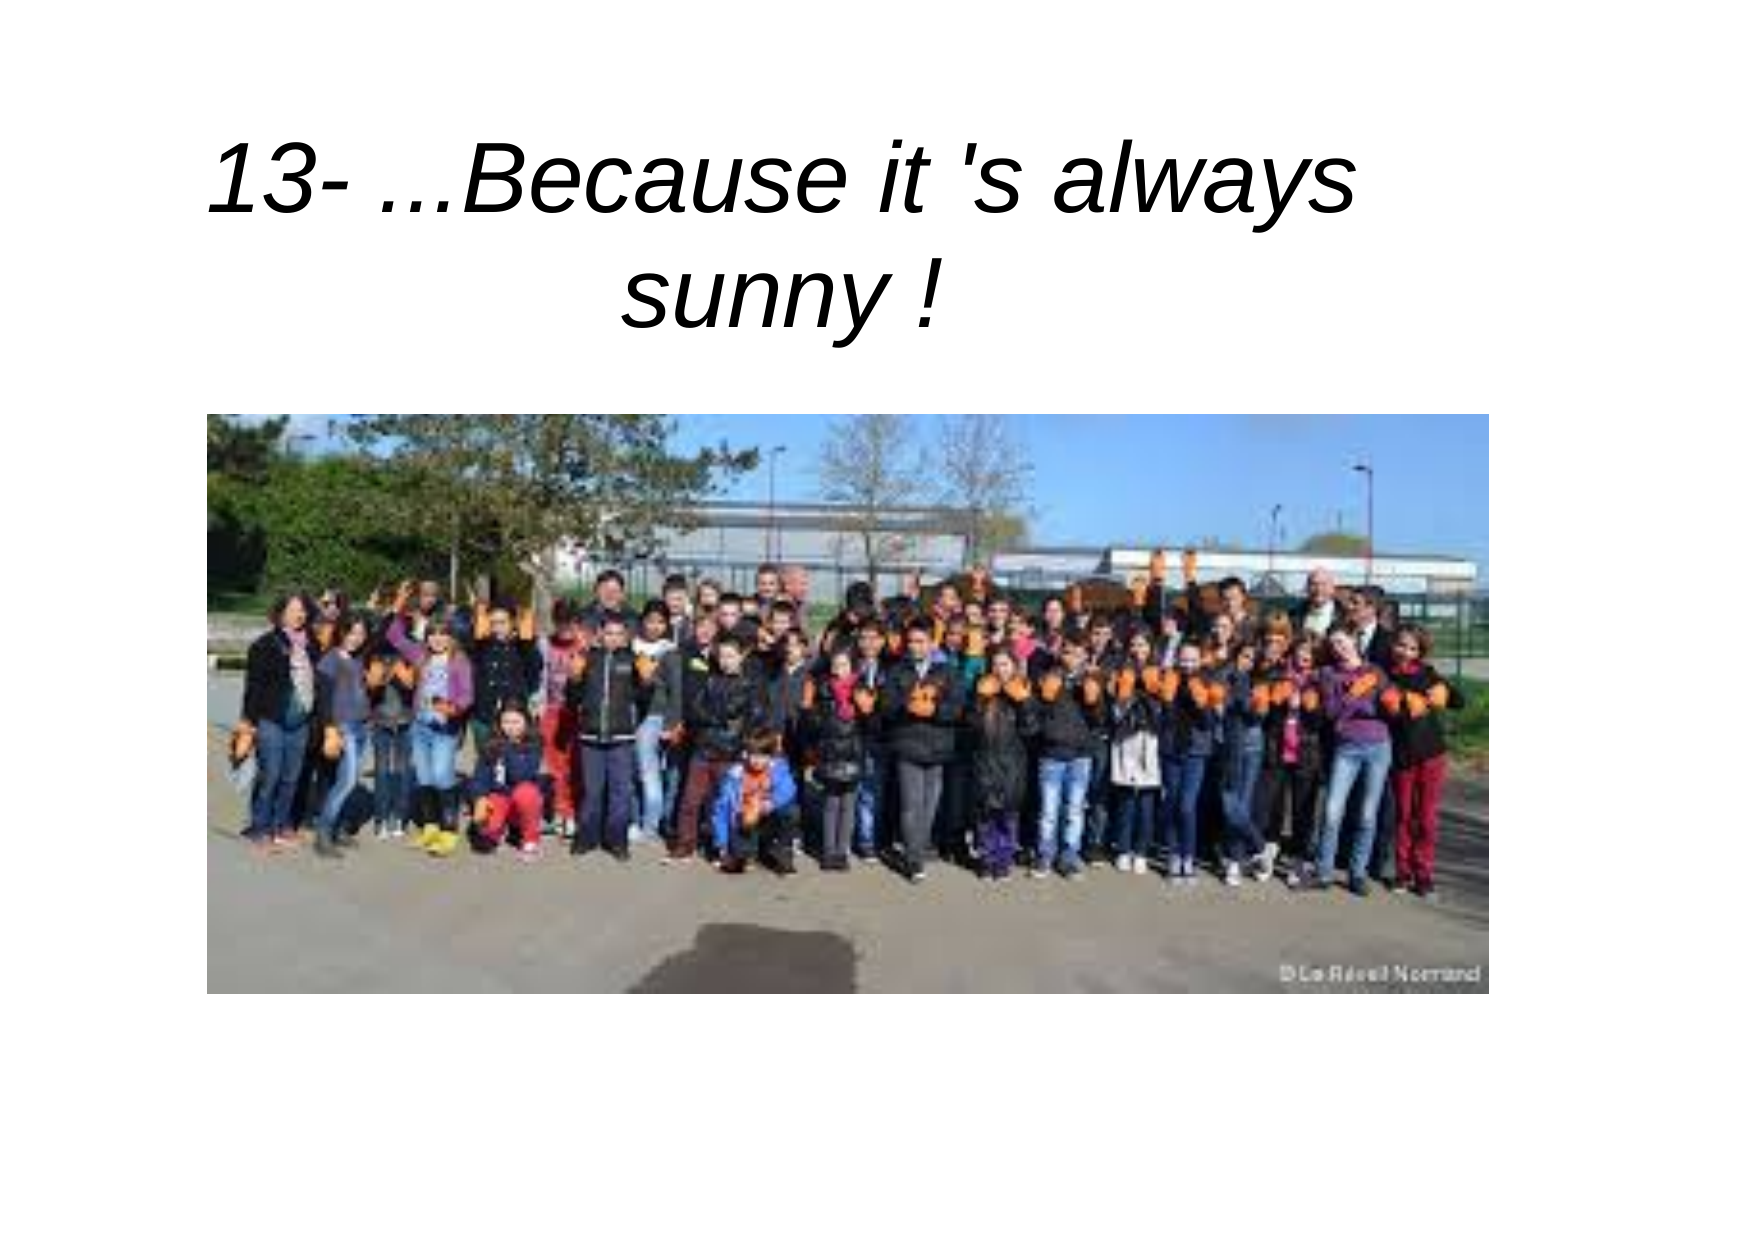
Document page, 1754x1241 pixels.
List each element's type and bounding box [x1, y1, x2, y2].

picture [207, 414, 1489, 994]
